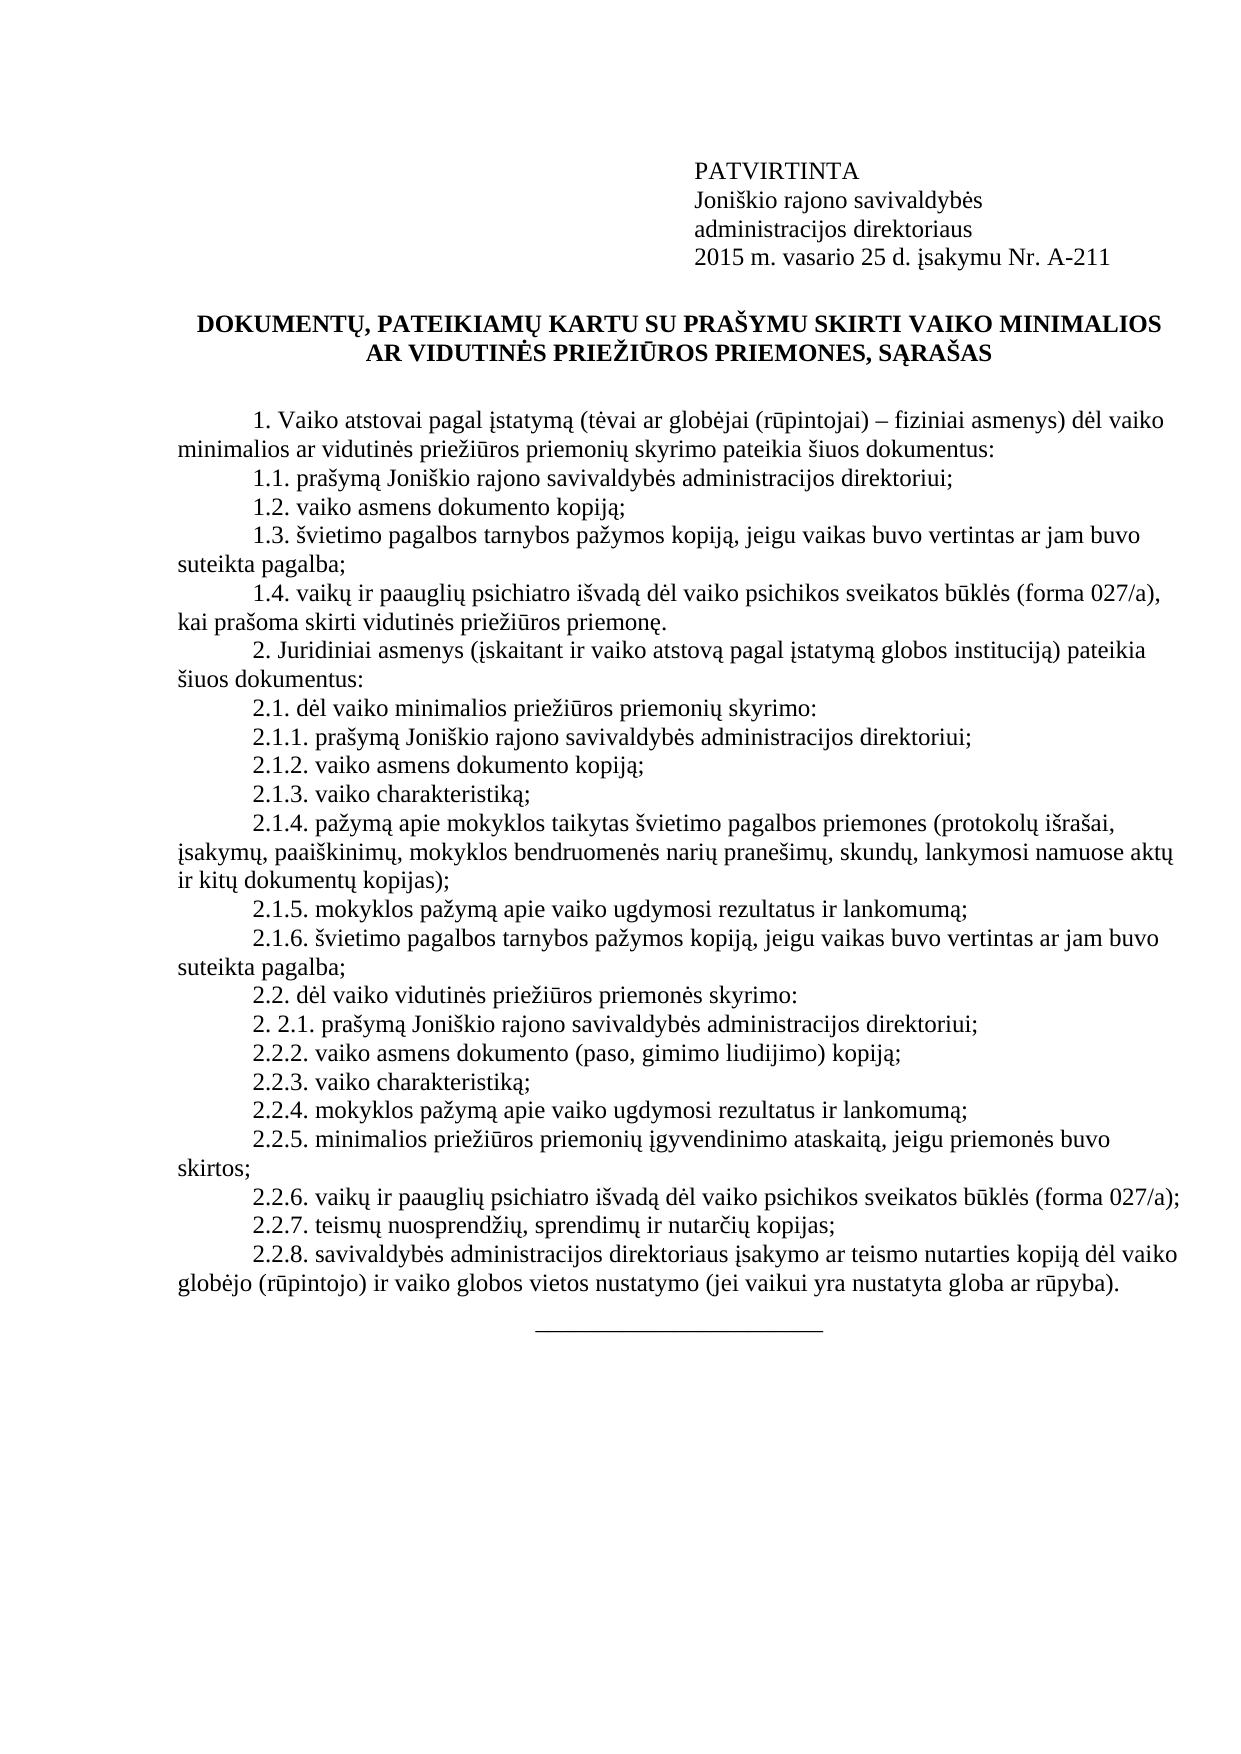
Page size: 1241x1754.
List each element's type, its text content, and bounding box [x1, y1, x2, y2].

text PATVIRTINTA [620, 156, 1181, 185]
text 2.1.3. vaiko charakteristiką; [177, 779, 1181, 808]
text 2. 2.1. prašymą Joniškio rajono savivaldybės administracijos direktoriui; [177, 1009, 1181, 1038]
text 2.1.1. prašymą Joniškio rajono savivaldybės administracijos direktoriui; [177, 722, 1181, 750]
text administracijos direktoriaus [620, 214, 1181, 242]
text 1. Vaiko atstovai pagal įstatymą (tėvai ar globėjai (rūpintojai) – fiziniai asmenys) dėl vaiko minimalios ar vidutinės priežiūros priemonių skyrimo pateikia šiuos dokumentus: [177, 405, 1181, 463]
text 1.3. švietimo pagalbos tarnybos pažymos kopiją, jeigu vaikas buvo vertintas ar jam buvo suteikta pagalba; [177, 520, 1181, 578]
text 2.2.8. savivaldybės administracijos direktoriaus įsakymo ar teismo nutarties kopiją dėl vaiko globėjo (rūpintojo) ir vaiko globos vietos nustatymo (jei vaikui yra nustatyta globa ar rūpyba). [177, 1239, 1181, 1297]
text 2015 m. vasario 25 d. įsakymu Nr. A-211 [620, 242, 1181, 271]
text DOKUMENTŲ, PATEIKIAMŲ KARTU SU PRAŠYMU SKIRTI VAIKO MINIMALIOS AR VIDUTINĖS PRIEŽIŪROS PRIEMONES, SĄRAŠAS [177, 309, 1181, 367]
text 2.1.6. švietimo pagalbos tarnybos pažymos kopiją, jeigu vaikas buvo vertintas ar jam buvo suteikta pagalba; [177, 923, 1181, 980]
text 2.2. dėl vaiko vidutinės priežiūros priemonės skyrimo: [177, 980, 1181, 1009]
text 2.2.6. vaikų ir paauglių psichiatro išvadą dėl vaiko psichikos sveikatos būklės (forma 027/a); [177, 1182, 1181, 1210]
text 1.4. vaikų ir paauglių psichiatro išvadą dėl vaiko psichikos sveikatos būklės (forma 027/a), kai prašoma skirti vidutinės priežiūros priemonę. [177, 578, 1181, 635]
text 1.2. vaiko asmens dokumento kopiją; [177, 492, 1181, 520]
text _______________________ [177, 1306, 1181, 1335]
text 2. Juridiniai asmenys (įskaitant ir vaiko atstovą pagal įstatymą globos instituciją) pateikia šiuos dokumentus: [177, 635, 1181, 693]
text 2.2.2. vaiko asmens dokumento (paso, gimimo liudijimo) kopiją; [177, 1038, 1181, 1067]
text 2.1. dėl vaiko minimalios priežiūros priemonių skyrimo: [177, 693, 1181, 722]
text 2.2.7. teismų nuosprendžių, sprendimų ir nutarčių kopijas; [177, 1210, 1181, 1239]
text 2.2.5. minimalios priežiūros priemonių įgyvendinimo ataskaitą, jeigu priemonės buvo skirtos; [177, 1124, 1181, 1182]
text 2.2.3. vaiko charakteristiką; [177, 1067, 1181, 1095]
text 1.1. prašymą Joniškio rajono savivaldybės administracijos direktoriui; [177, 463, 1181, 492]
text 2.2.4. mokyklos pažymą apie vaiko ugdymosi rezultatus ir lankomumą; [177, 1095, 1181, 1124]
text Joniškio rajono savivaldybės [620, 185, 1181, 214]
text 2.1.4. pažymą apie mokyklos taikytas švietimo pagalbos priemones (protokolų išrašai, įsakymų, paaiškinimų, mokyklos bendruomenės narių pranešimų, skundų, lankymosi namuose aktų ir kitų dokumentų kopijas); [177, 808, 1181, 894]
text 2.1.5. mokyklos pažymą apie vaiko ugdymosi rezultatus ir lankomumą; [177, 894, 1181, 923]
text 2.1.2. vaiko asmens dokumento kopiją; [177, 750, 1181, 779]
